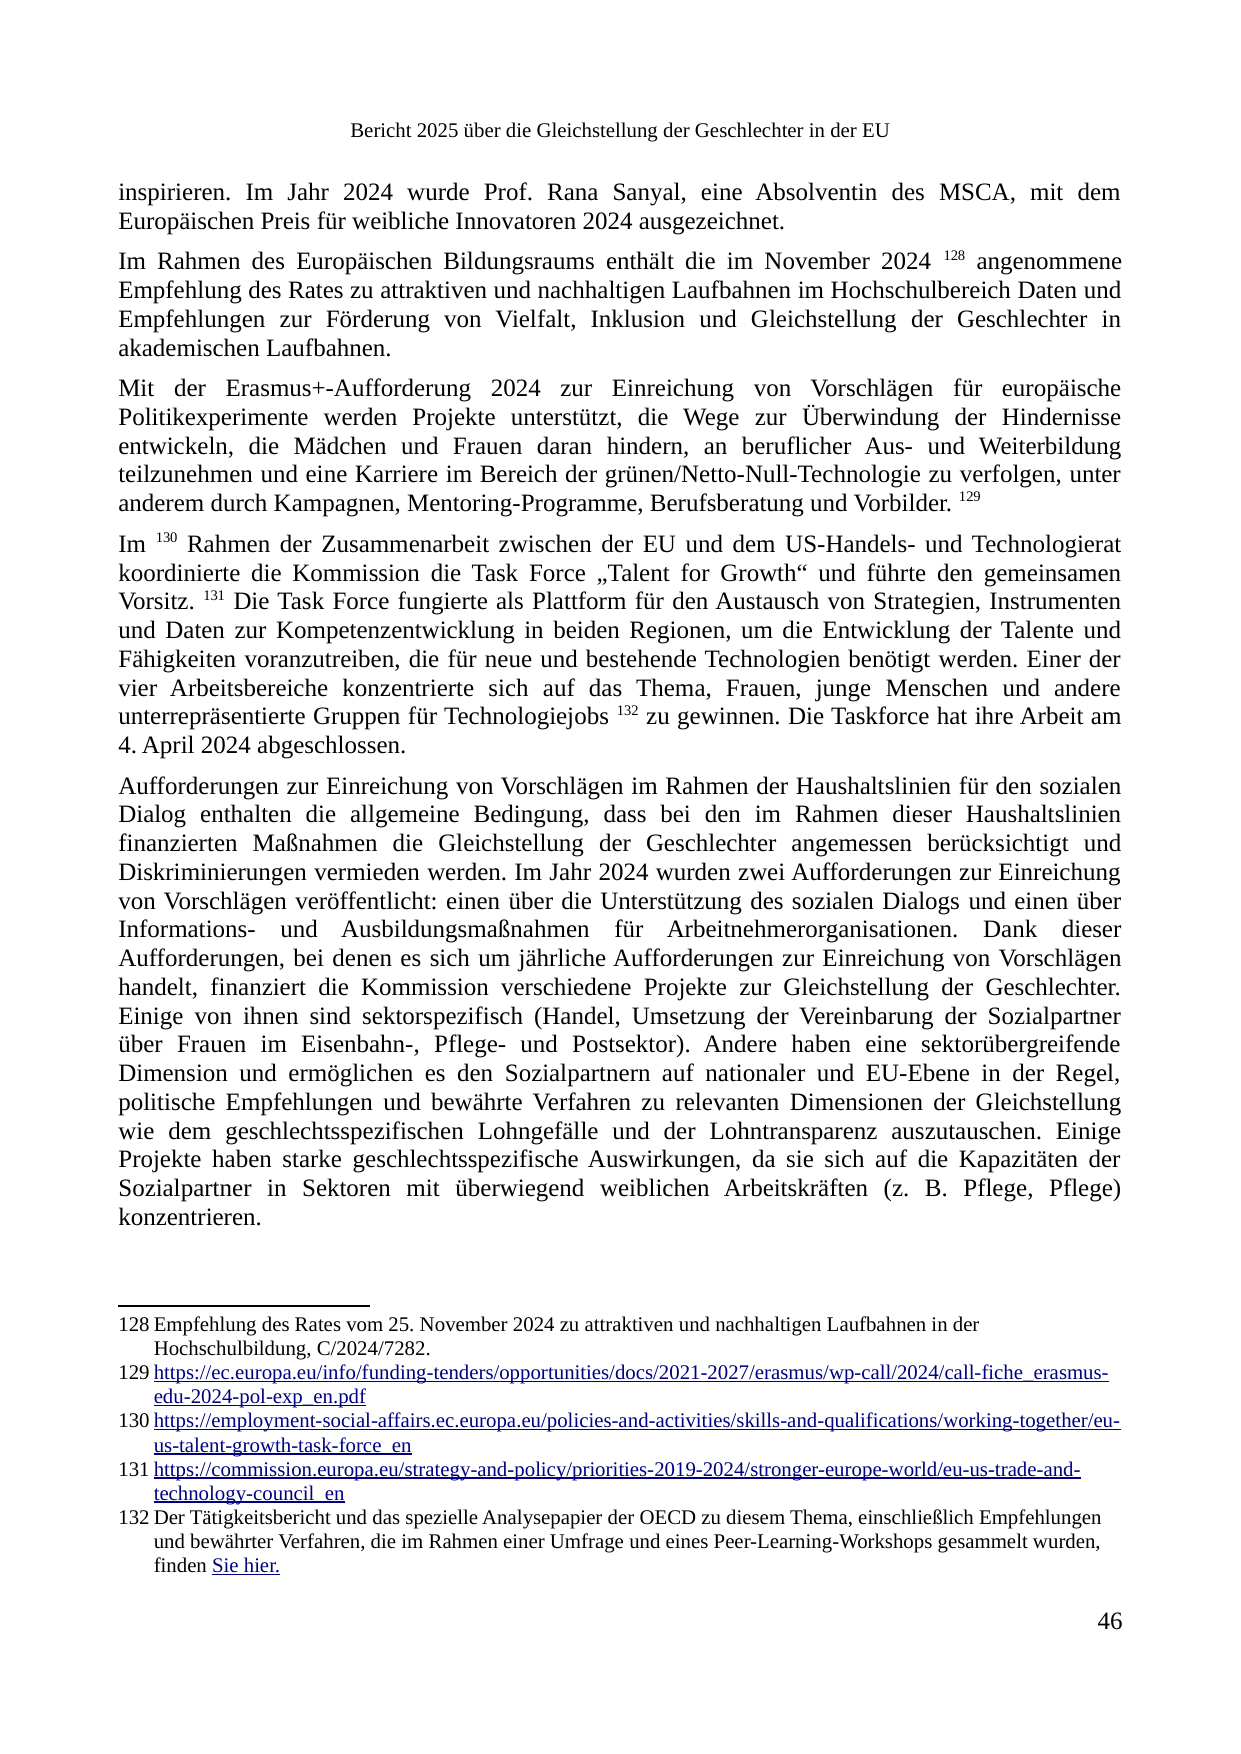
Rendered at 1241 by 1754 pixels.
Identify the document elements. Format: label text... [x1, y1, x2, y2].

text Mit der Erasmus+-Aufforderung 2024 zur Einreichung von Vorschlägen für europäische Politikexperimente werden Projekte unterstützt, die Wege zur Überwindung der Hindernisse entwickeln, die Mädchen und Frauen daran hindern, an beruflicher Aus- und Weiterbildung teilzunehmen und eine Karriere im Bereich der grünen/Netto-Null-Technologie zu verfolgen, unter anderem durch Kampagnen, Mentoring-Programme, Berufsberatung und Vorbilder. [118, 373, 1122, 517]
text https://ec.europa.eu/info/funding-tenders/opportunities/docs/2021-2027/erasmus/wp-call/2024/call-fiche_erasmus-edu-2024-pol-exp_en.pdf [118, 1360, 1122, 1408]
text https://commission.europa.eu/strategy-and-policy/priorities-2019-2024/stronger-europe-world/eu-us-trade-and-technology-council_en [118, 1457, 1122, 1505]
text Im Rahmen der Zusammenarbeit zwischen der EU und dem US-Handels- und Technologierat koordinierte die Kommission die Task Force „Talent for Growth“ und führte den gemeinsamen Vorsitz. Die Task Force fungierte als Plattform für den Austausch von Strategien, Instrumenten und Daten zur Kompetenzentwicklung in beiden Regionen, um die Entwicklung der Talente und Fähigkeiten voranzutreiben, die für neue und bestehende Technologien benötigt werden. Einer der vier Arbeitsbereiche konzentrierte sich auf das Thema, Frauen, junge Menschen und andere unterrepräsentierte Gruppen für Technologiejobs zu gewinnen. Die Taskforce hat ihre Arbeit am 4. April 2024 abgeschlossen. [118, 529, 1122, 759]
text https://employment-social-affairs.ec.europa.eu/policies-and-activities/skills-and-qualifications/working-together/eu-us-talent-growth-task-force_en [118, 1408, 1122, 1457]
text Empfehlung des Rates vom 25. November 2024 zu attraktiven und nachhaltigen Laufbahnen in der Hochschulbildung, C/2024/7282. [118, 1312, 1122, 1360]
text inspirieren. Im Jahr 2024 wurde Prof. Rana Sanyal, eine Absolventin des MSCA, mit dem Europäischen Preis für weibliche Innovatoren 2024 ausgezeichnet. [118, 177, 1122, 234]
text Im Rahmen des Europäischen Bildungsraums enthält die im November 2024 angenommene Empfehlung des Rates zu attraktiven und nachhaltigen Laufbahnen im Hochschulbereich Daten und Empfehlungen zur Förderung von Vielfalt, Inklusion und Gleichstellung der Geschlechter in akademischen Laufbahnen. [118, 246, 1122, 361]
text Der Tätigkeitsbericht und das spezielle Analysepapier der OECD zu diesem Thema, einschließlich Empfehlungen und bewährter Verfahren, die im Rahmen einer Umfrage und eines Peer-Learning-Workshops gesammelt wurden, finden Sie hier. [118, 1505, 1122, 1577]
text Aufforderungen zur Einreichung von Vorschlägen im Rahmen der Haushaltslinien für den sozialen Dialog enthalten die allgemeine Bedingung, dass bei den im Rahmen dieser Haushaltslinien finanzierten Maßnahmen die Gleichstellung der Geschlechter angemessen berücksichtigt und Diskriminierungen vermieden werden. Im Jahr 2024 wurden zwei Aufforderungen zur Einreichung von Vorschlägen veröffentlicht: einen über die Unterstützung des sozialen Dialogs und einen über Informations- und Ausbildungsmaßnahmen für Arbeitnehmerorganisationen. Dank dieser Aufforderungen, bei denen es sich um jährliche Aufforderungen zur Einreichung von Vorschlägen handelt, finanziert die Kommission verschiedene Projekte zur Gleichstellung der Geschlechter. Einige von ihnen sind sektorspezifisch (Handel, Umsetzung der Vereinbarung der Sozialpartner über Frauen im Eisenbahn-, Pflege- und Postsektor). Andere haben eine sektorübergreifende Dimension und ermöglichen es den Sozialpartnern auf nationaler und EU-Ebene in der Regel, politische Empfehlungen und bewährte Verfahren zu relevanten Dimensionen der Gleichstellung wie dem geschlechtsspezifischen Lohngefälle und der Lohntransparenz auszutauschen. Einige Projekte haben starke geschlechtsspezifische Auswirkungen, da sie sich auf die Kapazitäten der Sozialpartner in Sektoren mit überwiegend weiblichen Arbeitskräften (z. B. Pflege, Pflege) konzentrieren. [118, 771, 1122, 1231]
